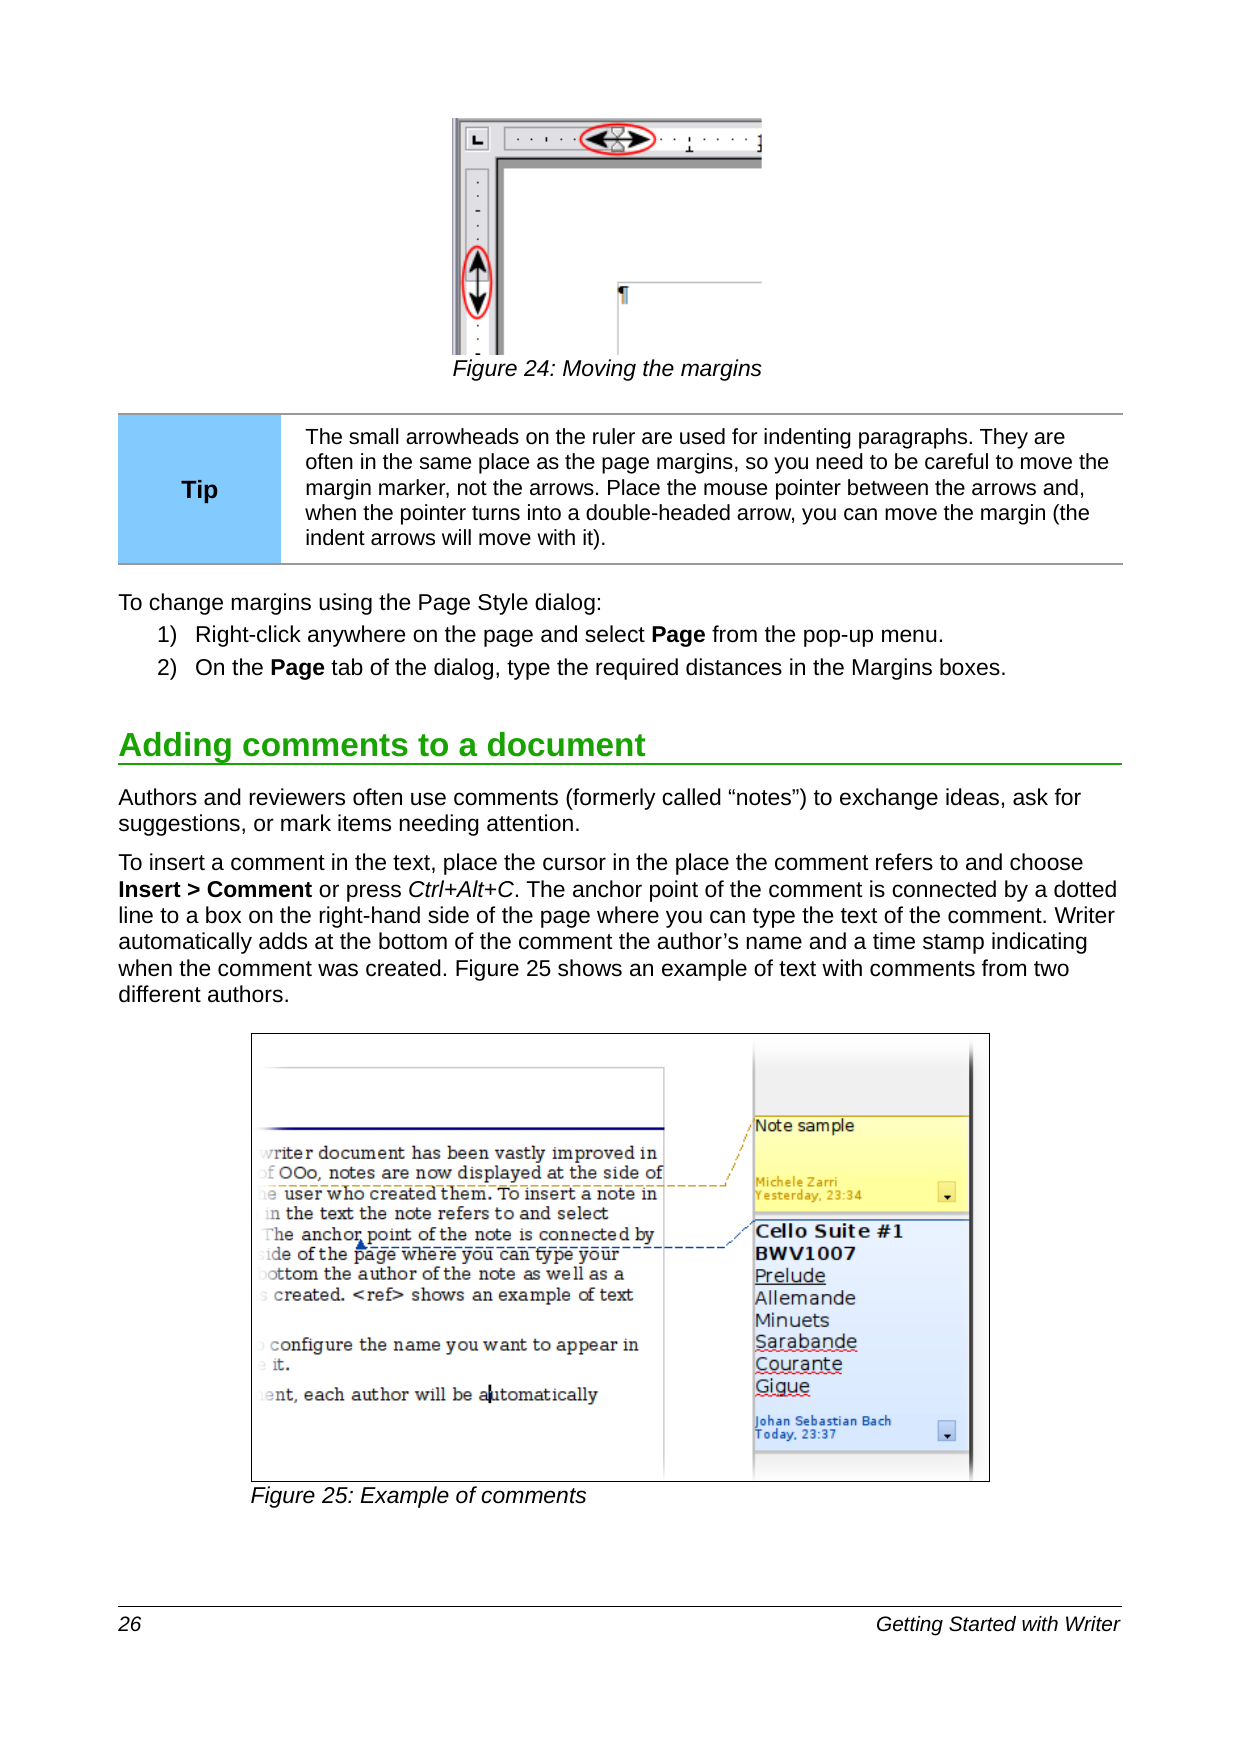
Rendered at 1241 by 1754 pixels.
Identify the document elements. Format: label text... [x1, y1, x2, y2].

picture [452, 118, 762, 355]
text Figure 24: Moving the margins [452, 354, 788, 381]
list On the Page tab of the dialog, type the required distances in the Margins boxes. [177, 654, 1122, 680]
list To change margins using the Page Style dialog: [118, 588, 1122, 615]
list Right-click anywhere on the page and select Page from the pop-up menu. [177, 621, 1122, 648]
text Figure 25: Example of comments [250, 1034, 990, 1509]
picture [252, 1034, 989, 1481]
table_header Tip [118, 415, 281, 563]
table_header The small arrowheads on the ruler are used for indenting paragraphs. They are often in the same place as the page margins, so you need to be careful to move the margin marker, not the arrows. Place the mouse pointer between the arrows and, when the pointer turns into a double-headed arrow, you can move the margin (the indent arrows will move with it). [281, 415, 1122, 563]
text To insert a comment in the text, place the cursor in the place the comment refers to and choose Insert > Comment or press Ctrl+Alt+C. The anchor point of the comment is connected by a dotted line to a box on the right-hand side of the page where you can type the text of the comment. Writer automatically adds at the bottom of the comment the author’s name and a time stamp indicating when the comment was created. Figure 25 shows an example of text with comments from two different authors. [118, 849, 1122, 1007]
text Authors and reviewers often use comments (formerly called “notes”) to exchange ideas, ask for suggestions, or mark items needing attention. [118, 784, 1122, 837]
subtitle Adding comments to a document [118, 725, 1122, 763]
